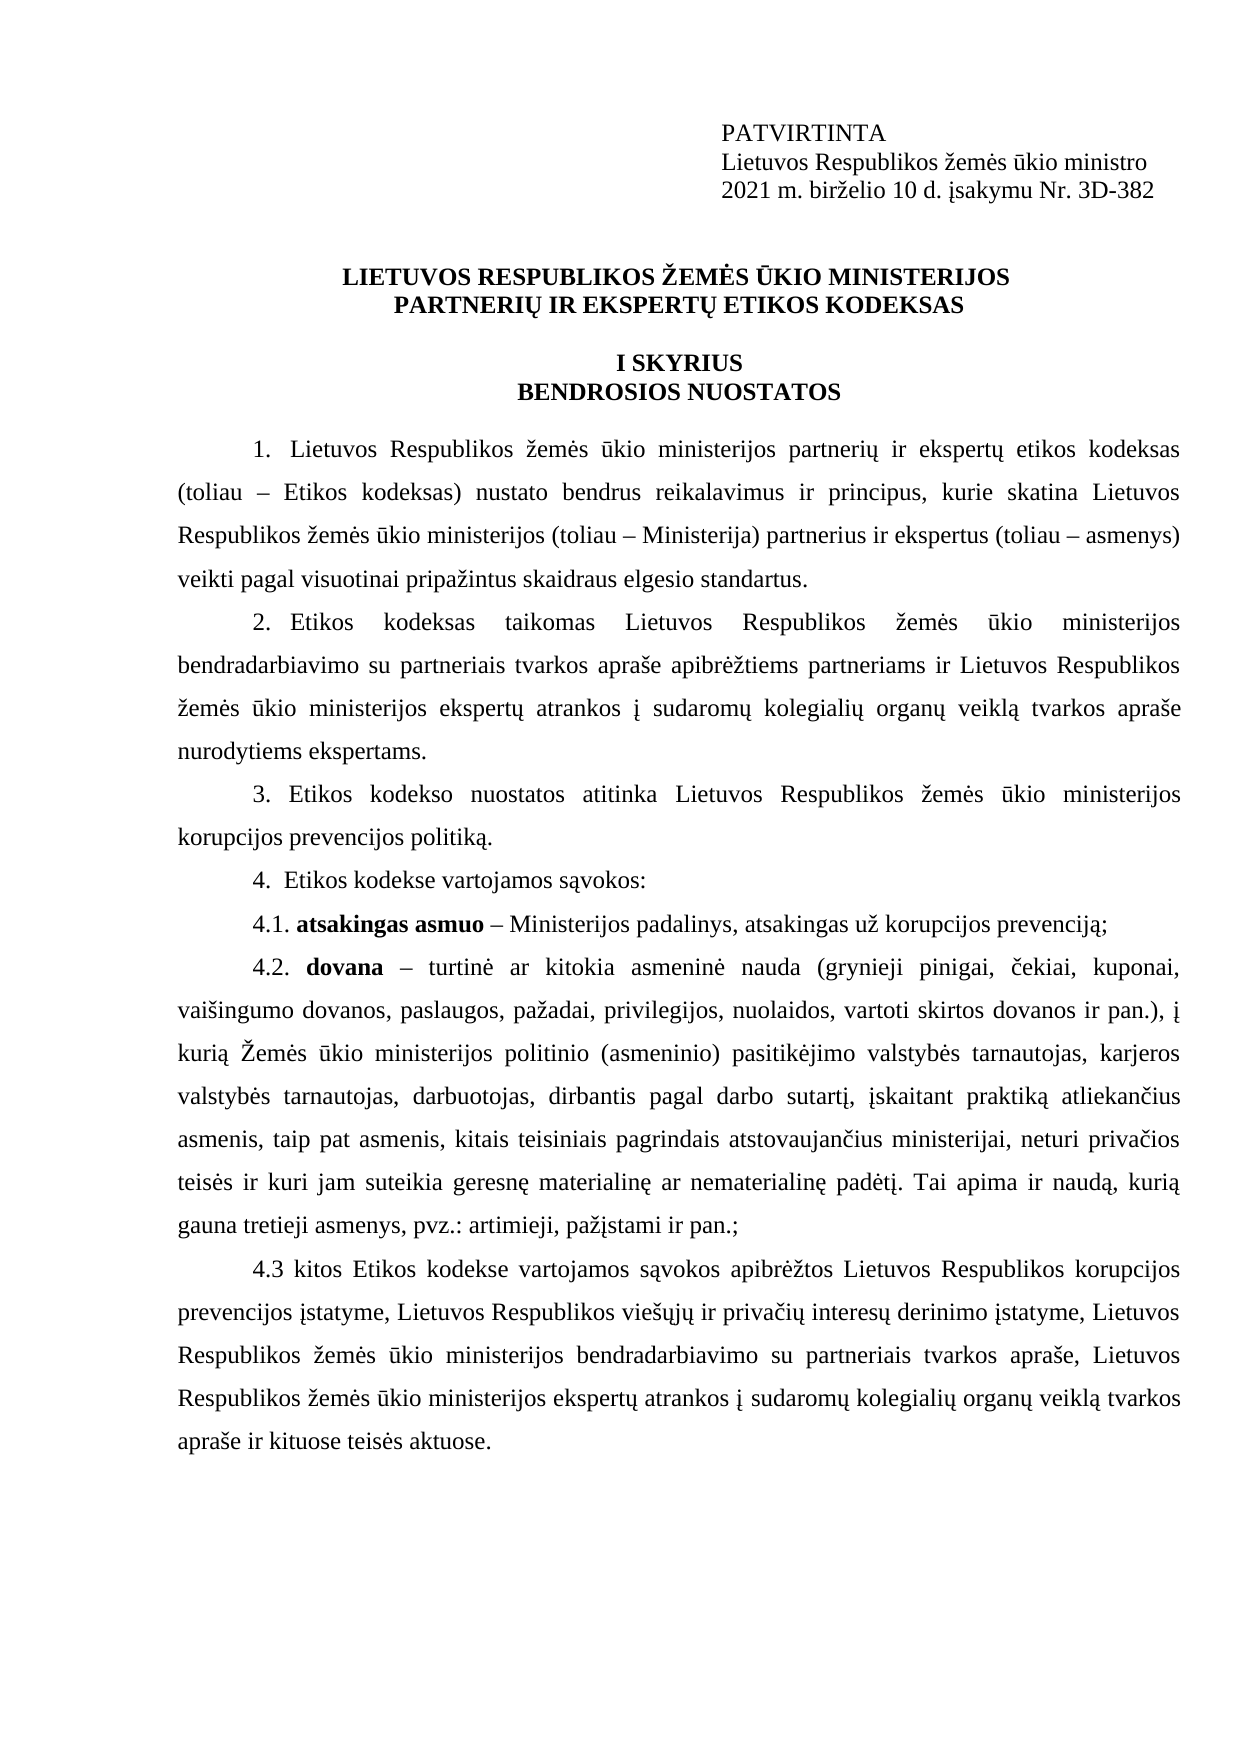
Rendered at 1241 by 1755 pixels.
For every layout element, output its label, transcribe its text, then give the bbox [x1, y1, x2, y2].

text 1. Lietuvos Respublikos žemės ūkio ministerijos partnerių ir ekspertų etikos kodeksas (toliau – Etikos kodeksas) nustato bendrus reikalavimus ir principus, kurie skatina Lietuvos Respublikos žemės ūkio ministerijos (toliau – Ministerija) partnerius ir ekspertus (toliau – asmenys) veikti pagal visuotinai pripažintus skaidraus elgesio standartus. [177, 434, 1181, 592]
text 2021 m. birželio 10 d. įsakymu Nr. 3D-382 [721, 176, 1181, 204]
text Lietuvos Respublikos žemės ūkio ministro [721, 147, 1181, 176]
text 4.1. atsakingas asmuo – Ministerijos padalinys, atsakingas už korupcijos prevenciją; [177, 909, 1181, 937]
text PARTNERIŲ IR EKSPERTŲ ETIKOS KODEKSAS [177, 291, 1181, 319]
text 4.3 kitos Etikos kodekse vartojamos sąvokos apibrėžtos Lietuvos Respublikos korupcijos prevencijos įstatyme, Lietuvos Respublikos viešųjų ir privačių interesų derinimo įstatyme, Lietuvos Respublikos žemės ūkio ministerijos bendradarbiavimo su partneriais tvarkos apraše, Lietuvos Respublikos žemės ūkio ministerijos ekspertų atrankos į sudaromų kolegialių organų veiklą tvarkos apraše ir kituose teisės aktuose. [177, 1254, 1181, 1455]
text 4. Etikos kodekse vartojamos sąvokos: [177, 866, 1181, 894]
text 2. Etikos kodeksas taikomas Lietuvos Respublikos žemės ūkio ministerijos bendradarbiavimo su partneriais tvarkos apraše apibrėžtiems partneriams ir Lietuvos Respublikos žemės ūkio ministerijos ekspertų atrankos į sudaromų kolegialių organų veiklą tvarkos apraše nurodytiems ekspertams. [177, 607, 1181, 765]
text LIETUVOS RESPUBLIKOS ŽEMĖS ŪKIO MINISTERIJOS [177, 262, 1181, 291]
text 3. Etikos kodekso nuostatos atitinka Lietuvos Respublikos žemės ūkio ministerijos korupcijos prevencijos politiką. [177, 779, 1181, 851]
text 4.2. dovana – turtinė ar kitokia asmeninė nauda (grynieji pinigai, čekiai, kuponai, vaišingumo dovanos, paslaugos, pažadai, privilegijos, nuolaidos, vartoti skirtos dovanos ir pan.), į kurią Žemės ūkio ministerijos politinio (asmeninio) pasitikėjimo valstybės tarnautojas, karjeros valstybės tarnautojas, darbuotojas, dirbantis pagal darbo sutartį, įskaitant praktiką atliekančius asmenis, taip pat asmenis, kitais teisiniais pagrindais atstovaujančius ministerijai, neturi privačios teisės ir kuri jam suteikia geresnę materialinę ar nematerialinę padėtį. Tai apima ir naudą, kurią gauna tretieji asmenys, pvz.: artimieji, pažįstami ir pan.; [177, 952, 1181, 1239]
text BENDROSIOS NUOSTATOS [177, 377, 1181, 406]
text I SKYRIUS [177, 348, 1181, 377]
text PATVIRTINTA [721, 118, 1181, 147]
